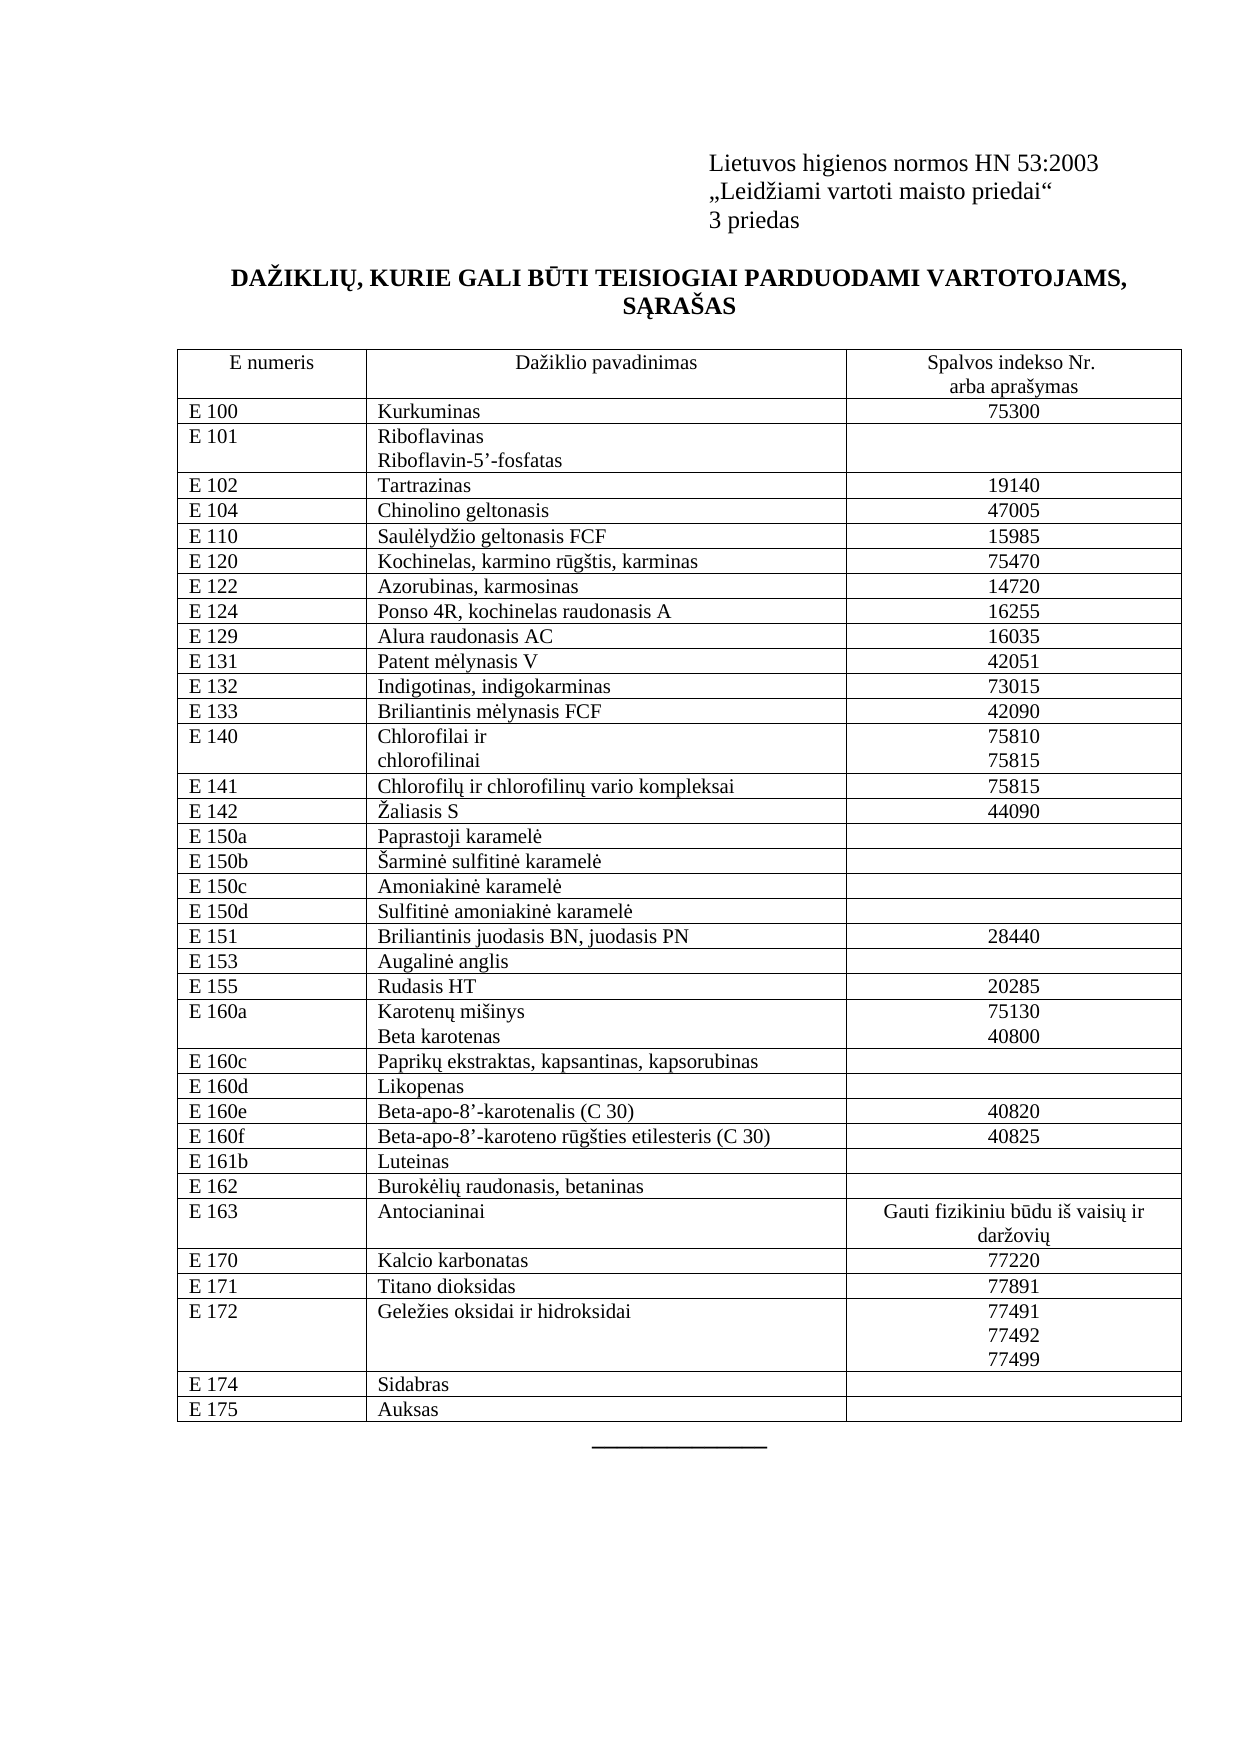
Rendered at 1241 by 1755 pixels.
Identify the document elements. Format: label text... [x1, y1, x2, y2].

table_cell E 100 [178, 399, 366, 423]
table_cell 75815 [847, 774, 1181, 798]
table_header Spalvos indekso Nr. arba aprašymas [847, 350, 1181, 398]
table_cell Sidabras [367, 1372, 846, 1396]
table_cell 15985 [847, 524, 1181, 548]
table_cell 16035 [847, 624, 1181, 648]
table_cell [847, 824, 1181, 848]
table_cell Paprikų ekstraktas, kapsantinas, kapsorubinas [367, 1049, 846, 1073]
table_cell Patent mėlynasis V [367, 649, 846, 673]
table_cell E 124 [178, 599, 366, 623]
table_cell 75130 40800 [847, 1000, 1181, 1048]
table_cell 73015 [847, 674, 1181, 698]
table_cell E 133 [178, 699, 366, 723]
table_cell E 150b [178, 849, 366, 873]
table_cell Likopenas [367, 1074, 846, 1098]
table_cell E 140 [178, 724, 366, 772]
table_cell Sulfitinė amoniakinė karamelė [367, 899, 846, 923]
table_cell E 110 [178, 524, 366, 548]
table_cell 20285 [847, 974, 1181, 998]
table_cell Šarminė sulfitinė karamelė [367, 849, 846, 873]
table_cell 75300 [847, 399, 1181, 423]
table_cell E 131 [178, 649, 366, 673]
table_cell Geležies oksidai ir hidroksidai [367, 1299, 846, 1371]
table_cell E 175 [178, 1397, 366, 1421]
table_cell 28440 [847, 924, 1181, 948]
table_cell E 150a [178, 824, 366, 848]
table_cell E 129 [178, 624, 366, 648]
text ______________ [177, 1422, 1181, 1451]
table_cell Chlorofilai ir chlorofilinai [367, 724, 846, 772]
table_cell E 141 [178, 774, 366, 798]
table_cell E 163 [178, 1199, 366, 1247]
table_cell Indigotinas, indigokarminas [367, 674, 846, 698]
table_cell E 151 [178, 924, 366, 948]
table_cell Ponso 4R, kochinelas raudonasis A [367, 599, 846, 623]
table_cell E 170 [178, 1249, 366, 1272]
table_cell E 104 [178, 499, 366, 522]
table_cell [847, 899, 1181, 923]
table_cell Amoniakinė karamelė [367, 874, 846, 898]
table_cell E 172 [178, 1299, 366, 1371]
text Lietuvos higienos normos HN 53:2003 [177, 148, 1181, 176]
table_cell Luteinas [367, 1149, 846, 1173]
table_cell E 162 [178, 1174, 366, 1198]
table_cell 47005 [847, 499, 1181, 522]
table_cell Alura raudonasis AC [367, 624, 846, 648]
table_cell [847, 849, 1181, 873]
table_cell Auksas [367, 1397, 846, 1421]
table_cell E 142 [178, 799, 366, 823]
table_cell 40825 [847, 1124, 1181, 1148]
text 3 priedas [177, 205, 1181, 234]
table_cell E 102 [178, 473, 366, 497]
table_cell Beta-apo-8’-karotenalis (C 30) [367, 1099, 846, 1123]
table_cell E 150d [178, 899, 366, 923]
table_cell E 171 [178, 1274, 366, 1298]
text DAŽIKLIŲ, KURIE GALI BŪTI TEISIOGIAI PARDUODAMI VARTOTOJAMS, SĄRAŠAS [177, 263, 1181, 320]
table_cell Riboflavinas Riboflavin-5’-fosfatas [367, 424, 846, 472]
table_cell 77220 [847, 1249, 1181, 1272]
table_cell 19140 [847, 473, 1181, 497]
table_cell Gauti fizikiniu būdu iš vaisių ir daržovių [847, 1199, 1181, 1247]
table_cell Briliantinis juodasis BN, juodasis PN [367, 924, 846, 948]
table_cell E 160d [178, 1074, 366, 1098]
table_cell E 160a [178, 1000, 366, 1048]
table_cell [847, 1074, 1181, 1098]
table_cell Kochinelas, karmino rūgštis, karminas [367, 549, 846, 573]
table_cell E 155 [178, 974, 366, 998]
table_header E numeris [178, 350, 366, 398]
table_cell [847, 1049, 1181, 1073]
table_cell Kurkuminas [367, 399, 846, 423]
table_header Dažiklio pavadinimas [367, 350, 846, 398]
table_cell E 101 [178, 424, 366, 472]
table_cell Augalinė anglis [367, 949, 846, 973]
table_cell Rudasis HT [367, 974, 846, 998]
table_cell 40820 [847, 1099, 1181, 1123]
text „Leidžiami vartoti maisto priedai“ [177, 176, 1181, 205]
table_cell Chinolino geltonasis [367, 499, 846, 522]
table_cell 42051 [847, 649, 1181, 673]
table_cell Azorubinas, karmosinas [367, 574, 846, 598]
table_cell Briliantinis mėlynasis FCF [367, 699, 846, 723]
table_cell [847, 1149, 1181, 1173]
table_cell Saulėlydžio geltonasis FCF [367, 524, 846, 548]
table_cell Žaliasis S [367, 799, 846, 823]
table_cell [847, 1372, 1181, 1396]
table_cell E 153 [178, 949, 366, 973]
table_cell E 120 [178, 549, 366, 573]
table_cell 42090 [847, 699, 1181, 723]
table_cell E 122 [178, 574, 366, 598]
table_cell Paprastoji karamelė [367, 824, 846, 848]
table_cell Titano dioksidas [367, 1274, 846, 1298]
table_cell E 132 [178, 674, 366, 698]
table_cell [847, 949, 1181, 973]
table_cell E 160e [178, 1099, 366, 1123]
table_cell E 160f [178, 1124, 366, 1148]
table_cell E 174 [178, 1372, 366, 1396]
table_cell Kalcio karbonatas [367, 1249, 846, 1272]
table_cell Chlorofilų ir chlorofilinų vario kompleksai [367, 774, 846, 798]
table_cell [847, 874, 1181, 898]
table_cell [847, 424, 1181, 472]
table_cell E 161b [178, 1149, 366, 1173]
table_cell E 160c [178, 1049, 366, 1073]
table_cell [847, 1174, 1181, 1198]
table_cell Antocianinai [367, 1199, 846, 1247]
table_cell 44090 [847, 799, 1181, 823]
table_cell 75470 [847, 549, 1181, 573]
table_cell 16255 [847, 599, 1181, 623]
table_cell Karotenų mišinys Beta karotenas [367, 1000, 846, 1048]
table_cell 77491 77492 77499 [847, 1299, 1181, 1371]
table_cell 75810 75815 [847, 724, 1181, 772]
table_cell Burokėlių raudonasis, betaninas [367, 1174, 846, 1198]
table_cell Beta-apo-8’-karoteno rūgšties etilesteris (C 30) [367, 1124, 846, 1148]
table_cell [847, 1397, 1181, 1421]
table_cell E 150c [178, 874, 366, 898]
table_cell 77891 [847, 1274, 1181, 1298]
table_cell 14720 [847, 574, 1181, 598]
table_cell Tartrazinas [367, 473, 846, 497]
